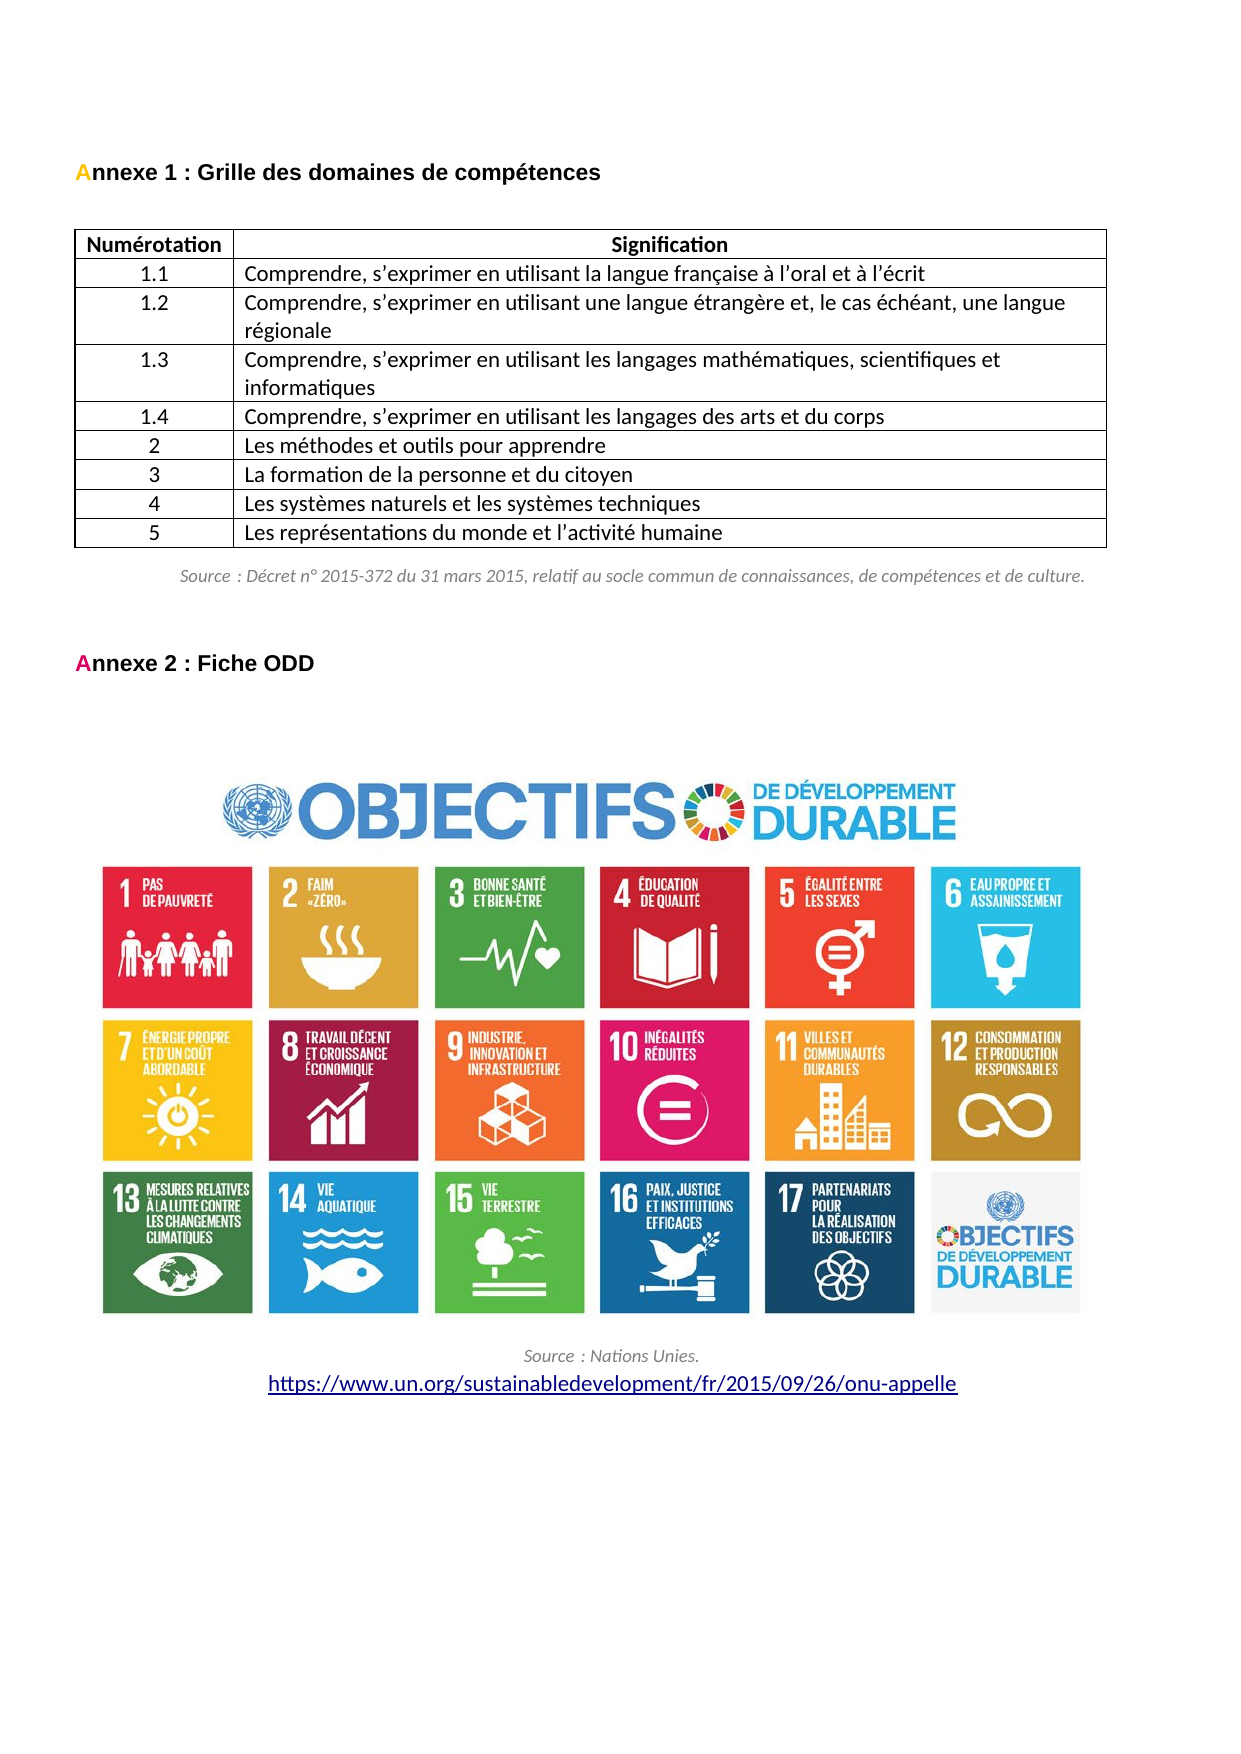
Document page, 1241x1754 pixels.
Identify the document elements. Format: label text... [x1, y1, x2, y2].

text https://www.un.org/sustainabledevelopment/fr/2015/09/26/onu-appelle [209, 1369, 1016, 1397]
table_cell 3 [76, 460, 233, 488]
table_cell Comprendre, s’exprimer en utilisant les langages des arts et du corps [234, 402, 1106, 430]
table_cell Les méthodes et outils pour apprendre [234, 431, 1106, 459]
table_cell 1.3 [76, 345, 233, 401]
text Annexe 2 : Fiche ODD [75, 650, 1107, 677]
table_cell Comprendre, s’exprimer en utilisant une langue étrangère et, le cas échéant, une langue régionale [234, 288, 1106, 344]
picture [96, 720, 1087, 1328]
table_header Signification [234, 230, 1106, 258]
table_cell Comprendre, s’exprimer en utilisant la langue française à l’oral et à l’écrit [234, 259, 1106, 287]
table_header Numérotation [76, 230, 233, 258]
text Source : Nations Unies. [209, 1344, 1016, 1367]
table_cell Comprendre, s’exprimer en utilisant les langages mathématiques, scientifiques et informatiques [234, 345, 1106, 401]
text Annexe 1 : Grille des domaines de compétences [75, 158, 1107, 185]
table_cell 5 [76, 519, 233, 547]
table_cell 1.2 [76, 288, 233, 344]
table_cell 2 [76, 431, 233, 459]
table_cell 1.1 [76, 259, 233, 287]
text Source : Décret n° 2015-372 du 31 mars 2015, relatif au socle commun de connaissances, de compétences et de culture. [171, 564, 1096, 587]
table_cell 1.4 [76, 402, 233, 430]
table_cell Les systèmes naturels et les systèmes techniques [234, 490, 1106, 517]
table_cell La formation de la personne et du citoyen [234, 460, 1106, 488]
table_cell Les représentations du monde et l’activité humaine [234, 519, 1106, 547]
table_cell 4 [76, 490, 233, 517]
